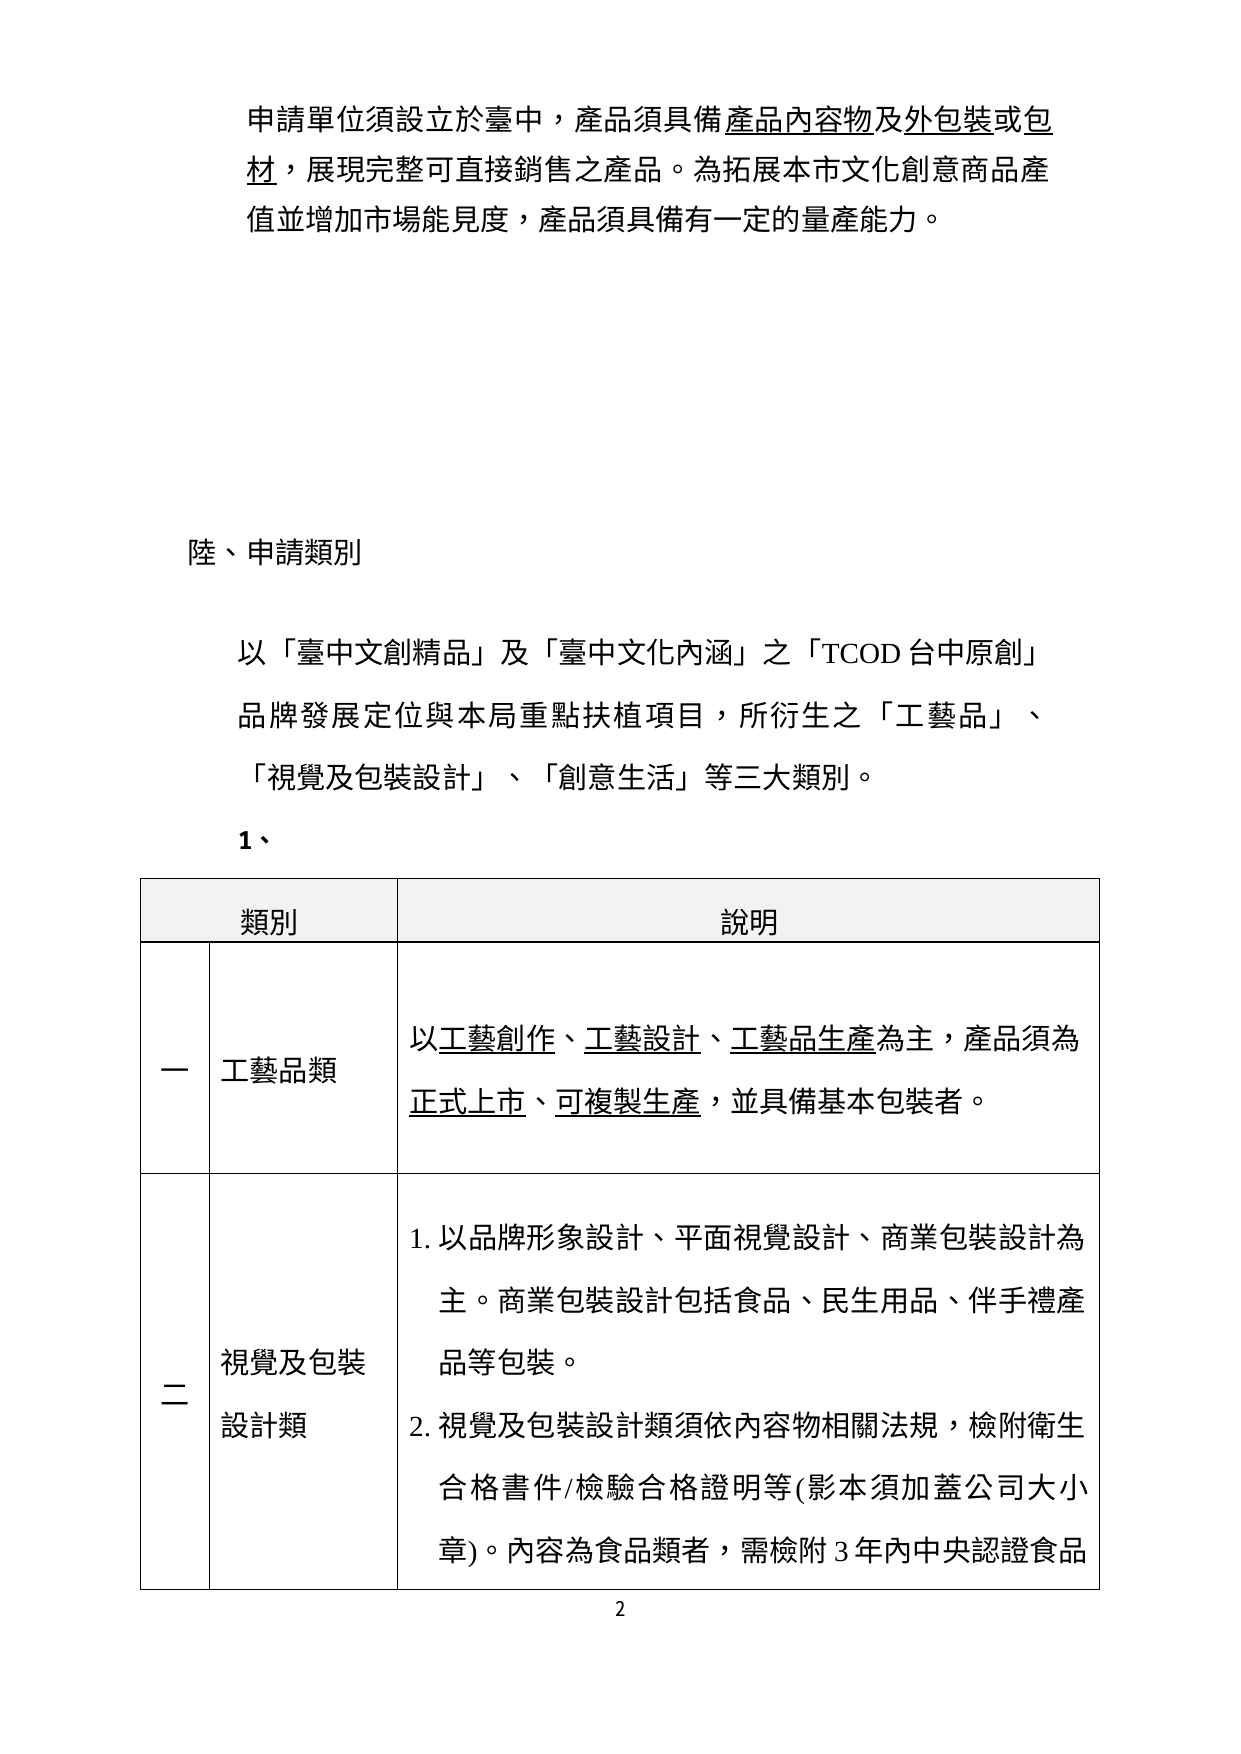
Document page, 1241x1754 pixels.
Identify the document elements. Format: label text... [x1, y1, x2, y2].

text 申請單位須設立於臺中，產品須具備產品內容物及外包裝或包材，展現完整可直接銷售之產品。為拓展本市文化創意商品產值並增加市場能見度，產品須具備有一定的量產能力。 [247, 90, 1053, 240]
text 以「臺中文創精品」及「臺中文化內涵」之「TCOD台中原創」品牌發展定位與本局重點扶植項目，所衍生之「工藝品」、「視覺及包裝設計」、「創意生活」等三大類別。 [238, 609, 1053, 797]
table_cell 以工藝創作、工藝設計、工藝品生產為主，產品須為正式上市、可複製生產，並具備基本包裝者。 [398, 943, 1099, 1173]
table_header 說明 [398, 879, 1099, 941]
table_cell 二 [141, 1174, 209, 1589]
table_cell 工藝品類 [210, 943, 397, 1173]
table_cell 視覺及包裝設計類 [210, 1174, 397, 1589]
list 申請類別 [187, 509, 1053, 572]
table_cell 一 [141, 943, 209, 1173]
table_cell 以品牌形象設計、平面視覺設計、商業包裝設計為主。商業包裝設計包括食品、民生用品、伴手禮產品等包裝。 視覺及包裝設計類須依內容物相關法規，檢附衛生合格書件/檢驗合格證明等(影本須加蓋公司大小章)。內容為食品類者，需檢附3年內中央認證食品 [398, 1174, 1099, 1589]
table_header 類別 [141, 879, 397, 941]
